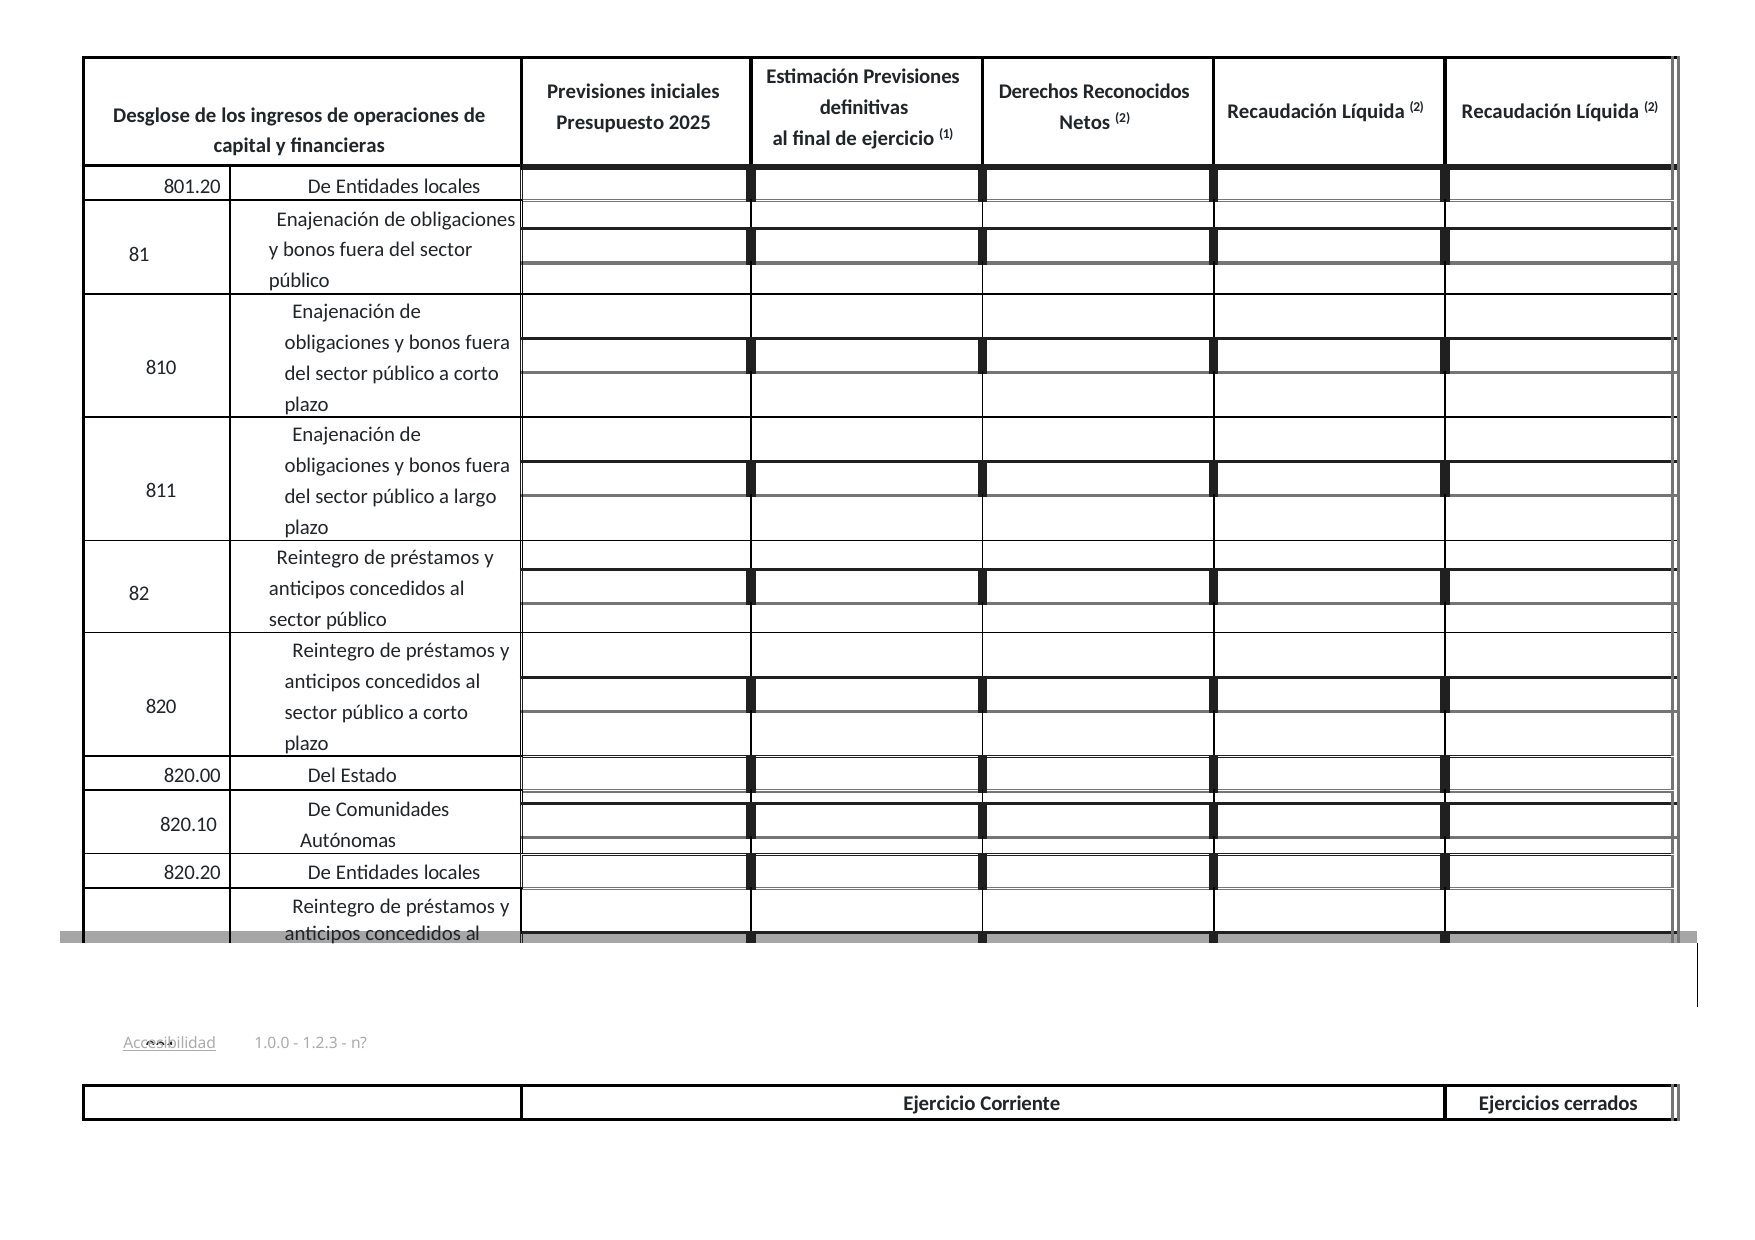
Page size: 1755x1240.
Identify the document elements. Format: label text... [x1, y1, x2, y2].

table_cell [1215, 418, 1444, 460]
table_cell [1450, 340, 1671, 371]
table_cell [1214, 943, 1445, 1007]
table_cell [1445, 943, 1675, 1007]
table_cell [987, 679, 1209, 710]
table_cell [983, 374, 1213, 416]
table_cell [756, 856, 978, 887]
table_cell [1446, 202, 1671, 227]
table_cell 820.00 [85, 757, 229, 789]
table_cell [523, 202, 750, 227]
table_cell De Entidades locales [231, 854, 520, 887]
table_cell [1215, 374, 1444, 416]
table_cell [1445, 1007, 1675, 1045]
table_cell [1450, 170, 1671, 199]
table_cell [983, 839, 1213, 853]
table_cell [523, 856, 746, 887]
table_header [60, 56, 82, 931]
table_cell [1446, 793, 1671, 802]
table_cell [987, 230, 1209, 261]
table_cell [752, 839, 982, 853]
table_cell [1446, 295, 1671, 337]
table_cell [752, 497, 982, 539]
table_cell [1446, 418, 1671, 460]
table_cell [523, 497, 750, 539]
table_cell [1218, 758, 1440, 789]
table_header Desglose de los ingresos de operaciones de capital y financieras [85, 59, 520, 164]
table_cell [1218, 679, 1440, 710]
table_cell Enajenación de obligaciones y bonos fuera del sector público [231, 201, 520, 293]
table_cell [1446, 839, 1671, 853]
table_cell [1675, 943, 1697, 1007]
table_cell [523, 340, 746, 371]
table_cell [1446, 605, 1671, 632]
table_cell 801.20 [85, 167, 229, 199]
table_cell [987, 463, 1209, 494]
table_cell [987, 340, 1209, 371]
table_cell [752, 793, 982, 802]
table_cell [983, 633, 1213, 676]
table_cell [1215, 202, 1444, 227]
table_cell [756, 170, 978, 199]
table_cell Del Estado [231, 757, 520, 789]
table_cell [752, 633, 982, 676]
table_cell anticipos concedidos al [333, 931, 520, 943]
table_cell [1446, 497, 1671, 539]
table_cell [1218, 856, 1440, 887]
table_cell [1214, 1007, 1445, 1045]
table_cell [983, 295, 1213, 337]
table_cell [60, 943, 83, 1007]
table_cell [523, 839, 750, 853]
table_cell [983, 418, 1213, 460]
table_cell Reintegro de préstamos y [231, 889, 520, 931]
table_cell [756, 463, 978, 494]
table_cell [1446, 713, 1671, 755]
table_cell [1218, 934, 1440, 943]
table_cell [521, 943, 751, 1007]
table_cell [756, 230, 978, 261]
table_cell [1218, 230, 1440, 261]
table_cell 820.10 [85, 791, 229, 853]
table_cell [1450, 856, 1671, 887]
table_cell [1446, 265, 1671, 293]
table_cell [1215, 890, 1444, 931]
table_cell [521, 1007, 751, 1045]
table_cell [84, 943, 230, 1007]
table_cell [1215, 497, 1444, 539]
table_cell [987, 805, 1209, 836]
table_cell [522, 890, 750, 931]
table_cell [983, 605, 1213, 632]
table_cell [523, 463, 746, 494]
table_cell [982, 943, 1214, 1007]
table_cell [1215, 633, 1444, 676]
table_cell [523, 793, 750, 802]
table_cell [751, 943, 982, 1007]
table_cell [756, 679, 978, 710]
table_cell [1215, 713, 1444, 755]
table_cell [523, 170, 746, 199]
table_cell Reintegro de préstamos y anticipos concedidos al sector público a corto plazo [231, 633, 520, 755]
table_cell 82 [85, 541, 229, 632]
table_cell [987, 758, 1209, 789]
table_cell [523, 374, 750, 416]
table_cell [523, 230, 746, 261]
table_cell Recaudación Líquida (2) [1215, 59, 1443, 164]
table_cell Derechos Reconocidos Netos (2) [984, 59, 1212, 164]
table_cell [756, 571, 978, 602]
table_cell [1215, 295, 1444, 337]
table_cell [1218, 463, 1440, 494]
table_cell 820 [85, 633, 229, 755]
table_cell [983, 890, 1213, 931]
table_cell [1450, 463, 1671, 494]
table_cell [85, 931, 229, 943]
table_cell anticipos concedidos al [231, 931, 331, 943]
table_cell Enajenación de obligaciones y bonos fuera del sector público a largo plazo [231, 418, 520, 539]
table_cell 81 [85, 201, 229, 293]
table_header [1680, 56, 1697, 931]
table_cell [752, 202, 982, 227]
table_cell [523, 295, 750, 337]
table_cell [1450, 758, 1671, 789]
table_cell Accesibilidad [84, 1007, 230, 1045]
table_cell [756, 340, 978, 371]
table_cell Reintegro de préstamos y anticipos concedidos al sector público [231, 541, 520, 632]
table_cell 820.20 [85, 854, 229, 887]
table_cell [1450, 230, 1671, 261]
table_cell [983, 713, 1213, 755]
table_cell [85, 889, 229, 931]
table_cell [523, 571, 746, 602]
table_cell [752, 541, 982, 567]
table_cell Recaudación Líquida (2) [1447, 59, 1671, 164]
table_cell [1680, 931, 1697, 943]
table_cell [1446, 541, 1671, 567]
table_cell [983, 793, 1213, 802]
table_cell [752, 295, 982, 337]
table_cell [983, 202, 1213, 227]
table_cell [1215, 541, 1444, 567]
table_cell [1218, 170, 1440, 199]
table_cell [1450, 679, 1671, 710]
table_cell [756, 758, 978, 789]
table_cell [523, 541, 750, 567]
table_cell [987, 856, 1209, 887]
table_cell [1446, 374, 1671, 416]
table_cell [523, 265, 750, 293]
table_cell [523, 805, 746, 836]
table_cell Previsiones iniciales Presupuesto 2025 [523, 59, 749, 164]
table_cell [987, 170, 1209, 199]
table_cell [1446, 633, 1671, 676]
table_cell [752, 265, 982, 293]
table_cell [1215, 839, 1444, 853]
table_cell [523, 418, 750, 460]
table_cell [523, 758, 746, 789]
table_cell [523, 679, 746, 710]
table_cell [756, 934, 978, 943]
table_cell [983, 497, 1213, 539]
table_cell [523, 934, 746, 943]
table_cell [752, 713, 982, 755]
table_cell [1446, 890, 1671, 931]
table_cell [987, 571, 1209, 602]
table_cell De Entidades locales [231, 167, 520, 199]
table_cell 811 [85, 418, 229, 539]
table_cell [987, 934, 1209, 943]
table_cell [60, 1007, 83, 1045]
table_cell [983, 541, 1213, 567]
table_cell Estimación Previsiones definitivas al final de ejercicio (1) [753, 59, 981, 164]
table_cell [1450, 571, 1671, 602]
table_cell [1675, 1007, 1697, 1055]
table_cell [1450, 805, 1671, 836]
table_cell [1218, 571, 1440, 602]
table_cell [1218, 805, 1440, 836]
table_cell [982, 1007, 1214, 1045]
table_cell [752, 605, 982, 632]
table_cell [1215, 265, 1444, 293]
table_cell 810 [85, 295, 229, 416]
table_cell [523, 605, 750, 632]
table_cell Enajenación de obligaciones y bonos fuera del sector público a corto plazo [231, 295, 520, 416]
table_cell De Comunidades Autónomas [231, 791, 520, 853]
table_cell [523, 713, 750, 755]
table_cell [756, 805, 978, 836]
table_cell [1215, 793, 1444, 802]
table_cell [752, 418, 982, 460]
table_cell [230, 943, 521, 1007]
table_cell [752, 890, 982, 931]
table_cell 1.0.0 - 1.2.3 - n? [230, 1007, 521, 1045]
table_cell [752, 374, 982, 416]
table_cell [523, 633, 750, 676]
table_cell [751, 1007, 982, 1045]
table_cell [1218, 340, 1440, 371]
table_cell [1450, 934, 1671, 943]
table_cell [60, 931, 82, 943]
table_cell [983, 265, 1213, 293]
table_cell [1215, 605, 1444, 632]
